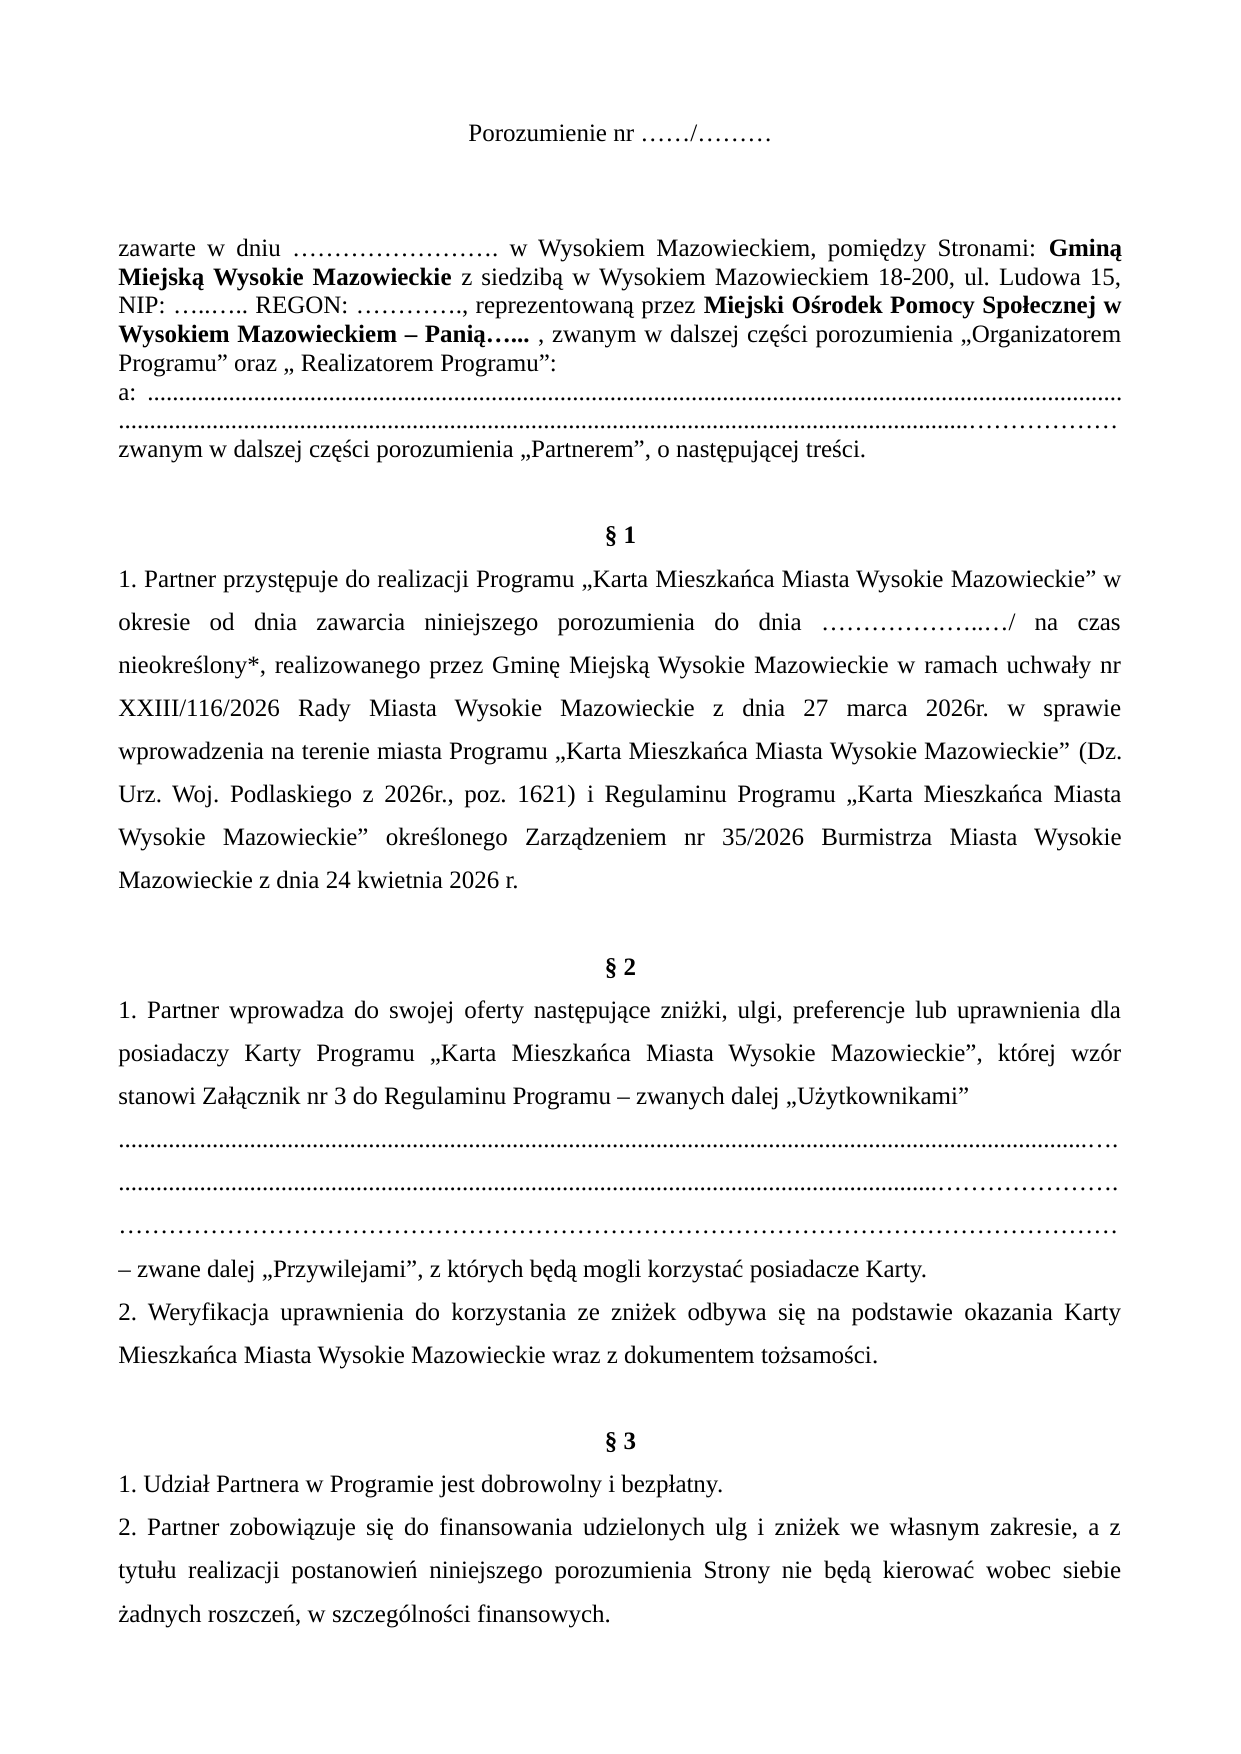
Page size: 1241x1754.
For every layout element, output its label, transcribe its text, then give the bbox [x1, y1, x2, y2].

text 1. Partner przystępuje do realizacji Programu „Karta Mieszkańca Miasta Wysokie Mazowieckie” w okresie od dnia zawarcia niniejszego porozumienia do dnia ………………..…/ na czas nieokreślony*, realizowanego przez Gminę Miejską Wysokie Mazowieckie w ramach uchwały nr XXIII/116/2026 Rady Miasta Wysokie Mazowieckie z dnia 27 marca 2026r. w sprawie wprowadzenia na terenie miasta Programu „Karta Mieszkańca Miasta Wysokie Mazowieckie” (Dz. Urz. Woj. Podlaskiego z 2026r., poz. 1621) i Regulaminu Programu „Karta Mieszkańca Miasta Wysokie Mazowieckie” określonego Zarządzeniem nr 35/2026 Burmistrza Miasta Wysokie Mazowieckie z dnia 24 kwietnia 2026 r. [118, 564, 1122, 894]
text – zwane dalej „Przywilejami”, z których będą mogli korzystać posiadacze Karty. [118, 1254, 1122, 1282]
text zwanym w dalszej części porozumienia „Partnerem”, o następującej treści. [118, 434, 1122, 463]
text 2. Weryfikacja uprawnienia do korzystania ze zniżek odbywa się na podstawie okazania Karty Mieszkańca Miasta Wysokie Mazowieckie wraz z dokumentem tożsamości. [118, 1297, 1122, 1369]
text 1. Udział Partnera w Programie jest dobrowolny i bezpłatny. [118, 1469, 1122, 1498]
text Porozumienie nr ……/……… [118, 118, 1122, 147]
text a: ....................................................................................................................................................................................................................................................................................................……………… [118, 377, 1122, 434]
text 2. Partner zobowiązuje się do finansowania udzielonych ulg i zniżek we własnym zakresie, a z tytułu realizacji postanowień niniejszego porozumienia Strony nie będą kierować wobec siebie żadnych roszczeń, w szczególności finansowych. [118, 1512, 1122, 1627]
text 1. Partner wprowadza do swojej oferty następujące zniżki, ulgi, preferencje lub uprawnienia dla posiadaczy Karty Programu „Karta Mieszkańca Miasta Wysokie Mazowieckie”, której wzór stanowi Załącznik nr 3 do Regulaminu Programu – zwanych dalej „Użytkownikami” [118, 995, 1122, 1110]
text § 2 [118, 952, 1122, 981]
text § 1 [118, 521, 1122, 549]
text ...........................................................................................................................................................…. ...................................................................................................................................…………………. ………………………………………………………………………………………………………… [118, 1124, 1122, 1239]
text zawarte w dniu ……………………. w Wysokiem Mazowieckiem, pomiędzy Stronami: Gminą Miejską Wysokie Mazowieckie z siedzibą w Wysokiem Mazowieckiem 18-200, ul. Ludowa 15, NIP: …..….. REGON: …………., reprezentowaną przez Miejski Ośrodek Pomocy Społecznej w Wysokiem Mazowieckiem – Panią…... , zwanym w dalszej części porozumienia „Organizatorem Programu” oraz „ Realizatorem Programu”: [118, 233, 1122, 377]
text § 3 [118, 1426, 1122, 1455]
